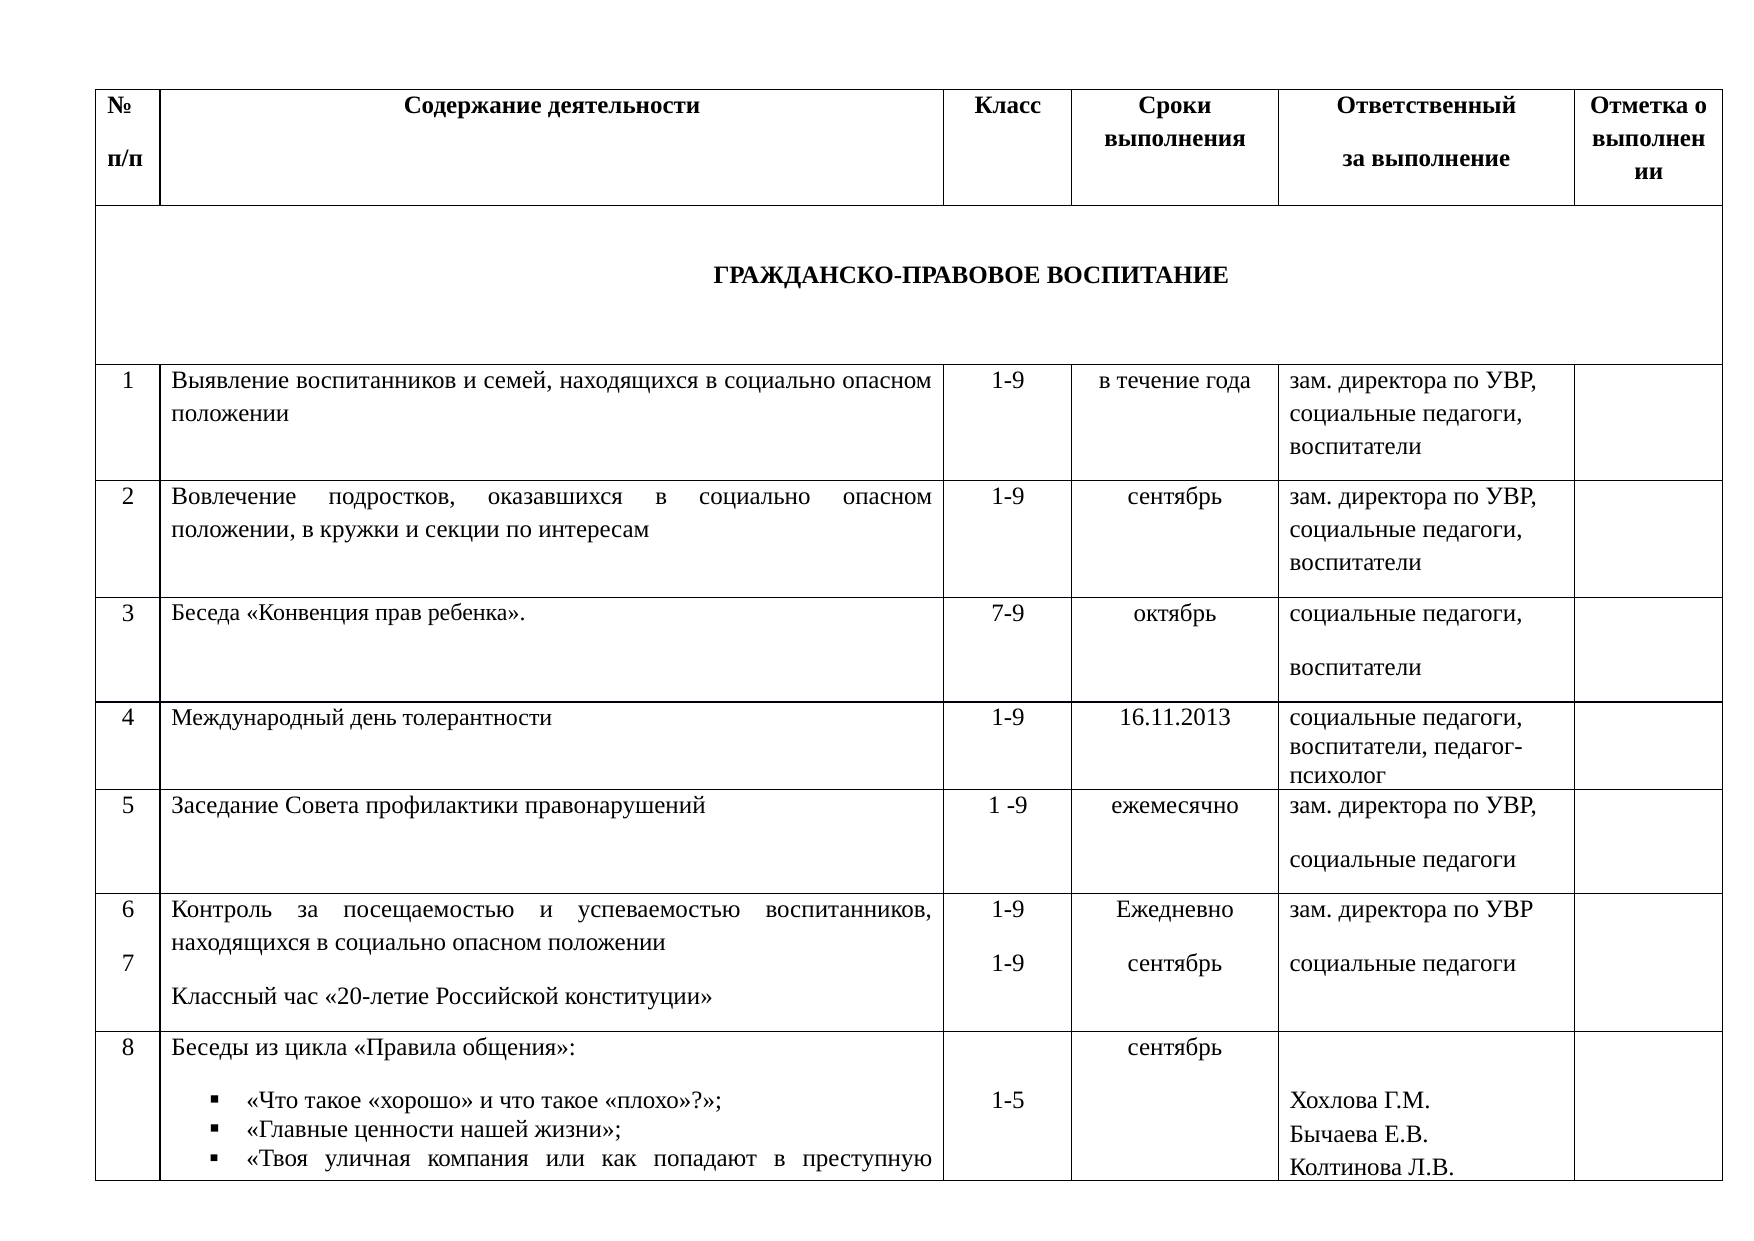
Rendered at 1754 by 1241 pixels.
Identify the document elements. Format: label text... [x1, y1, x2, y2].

table_header № п/п [96, 90, 159, 205]
table_cell зам. директора по УВР, социальные педагоги [1279, 790, 1574, 893]
table_cell сентябрь [1072, 1032, 1278, 1180]
table_cell Международный день толерантности [161, 703, 943, 789]
table_cell [1575, 481, 1722, 597]
table_cell Хохлова Г.М. Бычаева Е.В. Колтинова Л.В. [1279, 1032, 1574, 1180]
table_cell 4 [96, 703, 159, 789]
table_cell 8 [96, 1032, 159, 1180]
table_cell Вовлечение подростков, оказавшихся в социально опасном положении, в кружки и секции по интересам [161, 481, 943, 597]
table_cell 6 7 [96, 894, 159, 1031]
table_cell 1-9 [944, 481, 1071, 597]
table_cell [1575, 1032, 1722, 1180]
table_cell 1 -9 [944, 790, 1071, 893]
table_cell Ежедневно сентябрь [1072, 894, 1278, 1031]
table_cell социальные педагоги, воспитатели [1279, 598, 1574, 701]
table_cell Беседы из цикла «Правила общения»: «Что такое «хорошо» и что такое «плохо»?»; «Главные ценности нашей жизни»; «Твоя уличная компания или как попадают в преступную [161, 1032, 943, 1180]
table_cell 1 [96, 365, 159, 480]
table_header Содержание деятельности [161, 90, 943, 205]
table_cell [1575, 894, 1722, 1031]
table_cell 7-9 [944, 598, 1071, 701]
table_cell [1575, 790, 1722, 893]
table_cell ежемесячно [1072, 790, 1278, 893]
table_header Класс [944, 90, 1071, 205]
table_header Ответственный за выполнение [1279, 90, 1574, 205]
table_cell октябрь [1072, 598, 1278, 701]
table_cell 16.11.2013 [1072, 703, 1278, 789]
table_header Сроки выполнения [1072, 90, 1278, 205]
table_cell 1-5 [944, 1032, 1071, 1180]
table_cell 1-9 1-9 [944, 894, 1071, 1031]
table_cell в течение года [1072, 365, 1278, 480]
table_cell [1575, 703, 1722, 789]
table_cell Беседа «Конвенция прав ребенка». [161, 598, 943, 701]
table_cell [1575, 598, 1722, 701]
table_cell зам. директора по УВР, социальные педагоги, воспитатели [1279, 365, 1574, 480]
table_cell 2 [96, 481, 159, 597]
table_cell зам. директора по УВР, социальные педагоги, воспитатели [1279, 481, 1574, 597]
table_cell сентябрь [1072, 481, 1278, 597]
table_cell 1-9 [944, 703, 1071, 789]
table_header Отметка о выполнении [1575, 90, 1722, 205]
table_cell ГРАЖДАНСКО-ПРАВОВОЕ ВОСПИТАНИЕ [96, 206, 1722, 364]
table_cell социальные педагоги, воспитатели, педагог-психолог [1279, 703, 1574, 789]
table_cell 5 [96, 790, 159, 893]
table_cell 1-9 [944, 365, 1071, 480]
table_cell зам. директора по УВР социальные педагоги [1279, 894, 1574, 1031]
table_cell 3 [96, 598, 159, 701]
table_cell Заседание Совета профилактики правонарушений [161, 790, 943, 893]
table_cell Выявление воспитанников и семей, находящихся в социально опасном положении [161, 365, 943, 480]
table_cell [1575, 365, 1722, 480]
table_cell Контроль за посещаемостью и успеваемостью воспитанников, находящихся в социально опасном положении Классный час «20-летие Российской конституции» [161, 894, 943, 1031]
